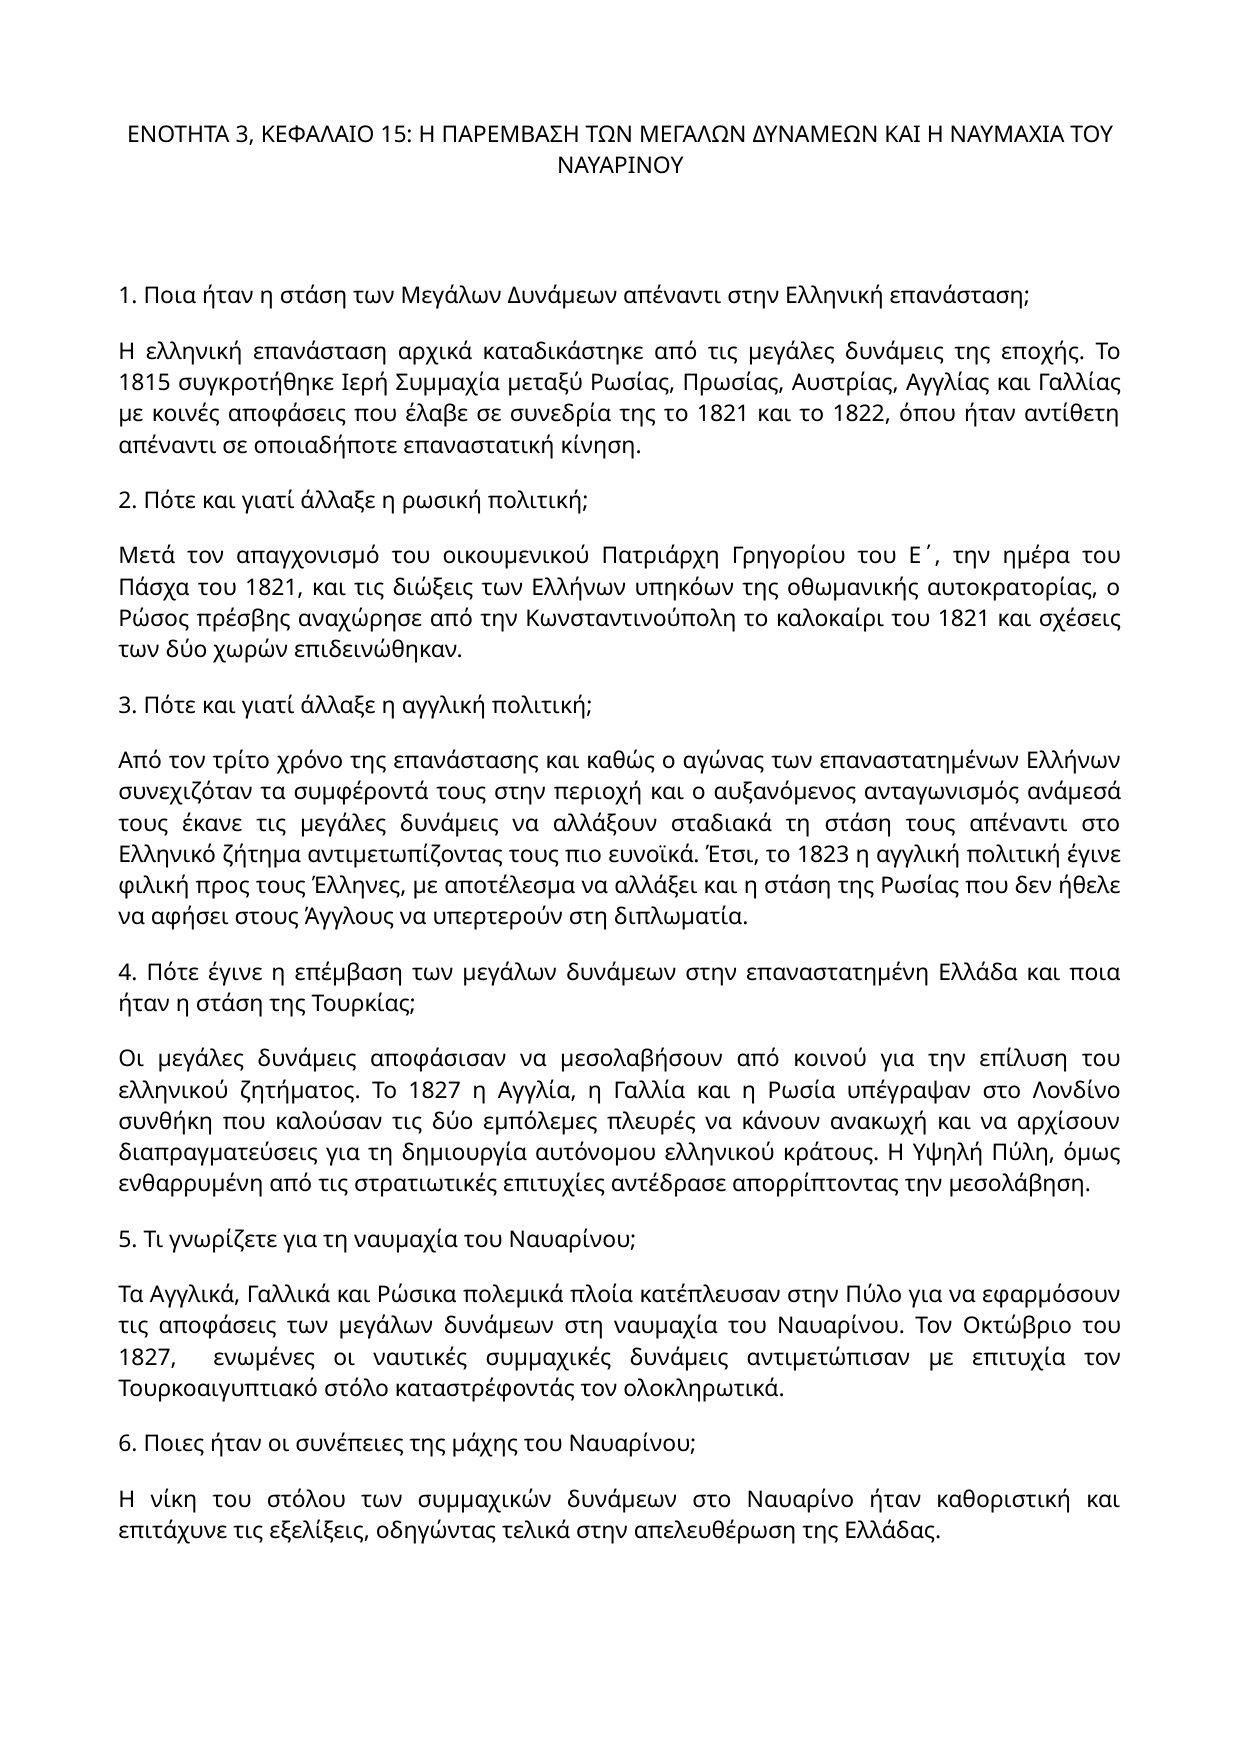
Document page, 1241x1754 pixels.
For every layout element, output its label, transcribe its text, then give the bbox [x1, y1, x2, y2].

text Οι μεγάλες δυνάμεις αποφάσισαν να μεσολαβήσουν από κοινού για την επίλυση του ελληνικού ζητήματος. Το 1827 η Αγγλία, η Γαλλία και η Ρωσία υπέγραψαν στο Λονδίνο συνθήκη που καλούσαν τις δύο εμπόλεμες πλευρές να κάνουν ανακωχή και να αρχίσουν διαπραγματεύσεις για τη δημιουργία αυτόνομου ελληνικού κράτους. Η Υψηλή Πύλη, όμως ενθαρρυμένη από τις στρατιωτικές επιτυχίες αντέδρασε απορρίπτοντας την μεσολάβηση. [118, 1042, 1122, 1198]
text Η νίκη του στόλου των συμμαχικών δυνάμεων στο Ναυαρίνο ήταν καθοριστική και επιτάχυνε τις εξελίξεις, οδηγώντας τελικά στην απελευθέρωση της Ελλάδας. [118, 1483, 1122, 1545]
text 2. Πότε και γιατί άλλαξε η ρωσική πολιτική; [118, 484, 1122, 515]
text 6. Ποιες ήταν οι συνέπειες της μάχης του Ναυαρίνου; [118, 1427, 1122, 1458]
text Μετά τον απαγχονισμό του οικουμενικού Πατριάρχη Γρηγορίου του Ε΄, την ημέρα του Πάσχα του 1821, και τις διώξεις των Ελλήνων υπηκόων της οθωμανικής αυτοκρατορίας, ο Ρώσος πρέσβης αναχώρησε από την Κωνσταντινούπολη το καλοκαίρι του 1821 και σχέσεις των δύο χωρών επιδεινώθηκαν. [118, 539, 1122, 664]
text 3. Πότε και γιατί άλλαξε η αγγλική πολιτική; [118, 688, 1122, 720]
text Η ελληνική επανάσταση αρχικά καταδικάστηκε από τις μεγάλες δυνάμεις της εποχής. Το 1815 συγκροτήθηκε Ιερή Συμμαχία μεταξύ Ρωσίας, Πρωσίας, Αυστρίας, Αγγλίας και Γαλλίας με κοινές αποφάσεις που έλαβε σε συνεδρία της το 1821 και το 1822, όπου ήταν αντίθετη απέναντι σε οποιαδήποτε επαναστατική κίνηση. [118, 335, 1122, 460]
text ΕΝΟΤΗΤΑ 3, ΚΕΦΑΛΑΙΟ 15: Η ΠΑΡΕΜΒΑΣΗ ΤΩΝ ΜΕΓΑΛΩΝ ΔΥΝΑΜΕΩΝ ΚΑΙ Η ΝΑΥΜΑΧΙΑ ΤΟΥ ΝΑΥΑΡΙΝΟΥ [118, 118, 1122, 181]
text Από τον τρίτο χρόνο της επανάστασης και καθώς ο αγώνας των επαναστατημένων Ελλήνων συνεχιζόταν τα συμφέροντά τους στην περιοχή και ο αυξανόμενος ανταγωνισμός ανάμεσά τους έκανε τις μεγάλες δυνάμεις να αλλάξουν σταδιακά τη στάση τους απέναντι στο Ελληνικό ζήτημα αντιμετωπίζοντας τους πιο ευνοϊκά. Έτσι, το 1823 η αγγλική πολιτική έγινε φιλική προς τους Έλληνες, με αποτέλεσμα να αλλάξει και η στάση της Ρωσίας που δεν ήθελε να αφήσει στους Άγγλους να υπερτερούν στη διπλωματία. [118, 744, 1122, 931]
text 5. Τι γνωρίζετε για τη ναυμαχία του Ναυαρίνου; [118, 1223, 1122, 1254]
text Τα Αγγλικά, Γαλλικά και Ρώσικα πολεμικά πλοία κατέπλευσαν στην Πύλο για να εφαρμόσουν τις αποφάσεις των μεγάλων δυνάμεων στη ναυμαχία του Ναυαρίνου. Τον Οκτώβριο του 1827, ενωμένες οι ναυτικές συμμαχικές δυνάμεις αντιμετώπισαν με επιτυχία τον Τουρκοαιγυπτιακό στόλο καταστρέφοντάς τον ολοκληρωτικά. [118, 1278, 1122, 1403]
text 4. Πότε έγινε η επέμβαση των μεγάλων δυνάμεων στην επαναστατημένη Ελλάδα και ποια ήταν η στάση της Τουρκίας; [118, 956, 1122, 1018]
text 1. Ποια ήταν η στάση των Μεγάλων Δυνάμεων απέναντι στην Ελληνική επανάσταση; [118, 279, 1122, 311]
